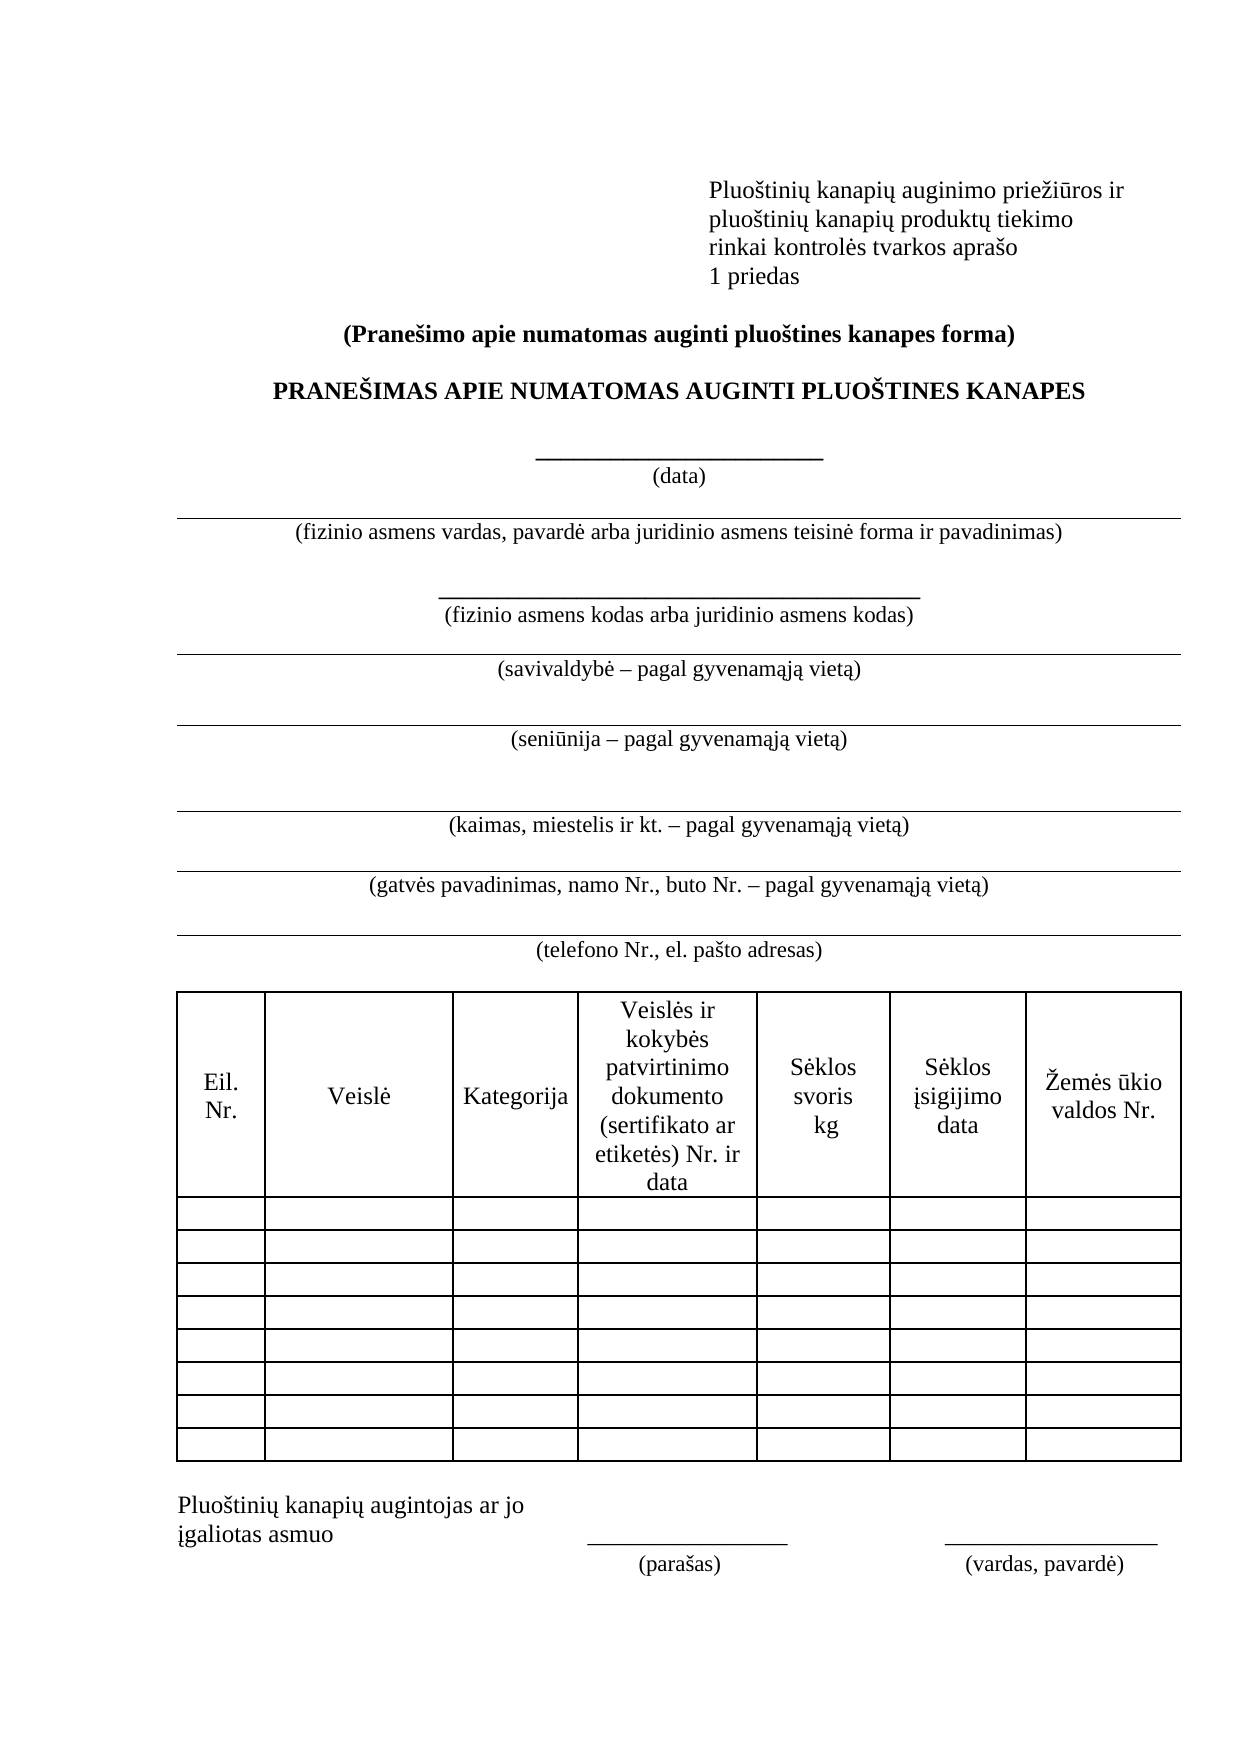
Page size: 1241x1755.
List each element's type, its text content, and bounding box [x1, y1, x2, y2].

table_cell [178, 1330, 264, 1361]
table_cell [1027, 1264, 1180, 1295]
table_cell (telefono Nr., el. pašto adresas) [177, 936, 1181, 962]
table_cell [891, 1396, 1025, 1427]
text PRANEŠIMAS APIE NUMATOMAS AUGINTI PLUOŠTINES KANAPES [177, 376, 1181, 405]
table_cell [1027, 1396, 1180, 1427]
table_cell [758, 1297, 889, 1328]
text _______________________ [177, 434, 1181, 462]
text (parašas) (vardas, pavardė) [177, 1548, 1181, 1577]
text (Pranešimo apie numatomas auginti pluoštines kanapes forma) [177, 319, 1181, 347]
table_cell [758, 1396, 889, 1427]
table_cell [266, 1396, 452, 1427]
text Pluoštinių kanapių auginimo priežiūros ir pluoštinių kanapių produktų tiekimo [709, 175, 1181, 232]
table_cell [579, 1297, 756, 1328]
text 1 priedas [709, 261, 1181, 290]
table_cell [454, 1264, 577, 1295]
table_cell [178, 1198, 264, 1229]
table_header Žemės ūkio valdos Nr. [1027, 993, 1180, 1196]
table_cell [1027, 1363, 1180, 1394]
table_header Sėklos įsigijimo data [891, 993, 1025, 1196]
table_cell [891, 1198, 1025, 1229]
table_cell [266, 1264, 452, 1295]
table_cell [177, 776, 1181, 811]
table_cell (seniūnija – pagal gyvenamąją vietą) [177, 726, 1181, 776]
table_cell [579, 1429, 756, 1459]
table_cell [177, 898, 1181, 935]
table_header Eil. Nr. [178, 993, 264, 1196]
table_cell [891, 1231, 1025, 1262]
table_cell [177, 628, 1181, 654]
table_cell [454, 1429, 577, 1459]
text (data) [177, 462, 1181, 489]
text Pluoštinių kanapių augintojas ar jo [177, 1490, 1181, 1519]
table_cell [177, 699, 1181, 725]
table_cell [266, 1363, 452, 1394]
table_cell [266, 1429, 452, 1459]
table_cell [177, 838, 1181, 871]
table_header Sėklos svoris kg [758, 993, 889, 1196]
table_cell [178, 1231, 264, 1262]
table_cell [758, 1198, 889, 1229]
table_cell [266, 1198, 452, 1229]
table_cell [178, 1264, 264, 1295]
table_cell [758, 1264, 889, 1295]
table_header Kategorija [454, 993, 577, 1196]
table_cell (fizinio asmens vardas, pavardė arba juridinio asmens teisinė forma ir pavadinimas) [177, 519, 1181, 549]
table_cell [1027, 1198, 1180, 1229]
table_header Veislės ir kokybės patvirtinimo dokumento (sertifikato ar etiketės) Nr. ir data [579, 993, 756, 1196]
table_cell [891, 1297, 1025, 1328]
table_cell [758, 1330, 889, 1361]
table_cell (savivaldybė – pagal gyvenamąją vietą) [177, 655, 1181, 699]
text rinkai kontrolės tvarkos aprašo [709, 232, 1181, 261]
table_cell [454, 1396, 577, 1427]
table_cell __________________________________________ (fizinio asmens kodas arba juridinio asmens kodas) [177, 549, 1181, 628]
table_cell [454, 1198, 577, 1229]
table_cell [891, 1363, 1025, 1394]
table_header Veislė [266, 993, 452, 1196]
table_cell [891, 1429, 1025, 1459]
table_cell [579, 1264, 756, 1295]
table_cell [266, 1297, 452, 1328]
table_cell [454, 1330, 577, 1361]
table_cell [266, 1231, 452, 1262]
table_cell [178, 1396, 264, 1427]
table_cell [1027, 1231, 1180, 1262]
table_cell [579, 1198, 756, 1229]
table_cell [266, 1330, 452, 1361]
table_cell [579, 1231, 756, 1262]
table_cell [579, 1363, 756, 1394]
text įgaliotas asmuo ________________ _________________ [177, 1519, 1181, 1548]
table_cell [178, 1429, 264, 1459]
table_cell [1027, 1297, 1180, 1328]
table_cell [1027, 1330, 1180, 1361]
table_cell [891, 1330, 1025, 1361]
table_header [177, 489, 1181, 517]
table_cell (kaimas, miestelis ir kt. – pagal gyvenamąją vietą) [177, 812, 1181, 838]
table_cell [454, 1231, 577, 1262]
table_cell [758, 1429, 889, 1459]
table_cell [454, 1363, 577, 1394]
table_cell [579, 1330, 756, 1361]
table_cell [758, 1363, 889, 1394]
table_cell [758, 1231, 889, 1262]
table_cell [579, 1396, 756, 1427]
table_cell [891, 1264, 1025, 1295]
table_cell [178, 1363, 264, 1394]
table_cell [454, 1297, 577, 1328]
table_cell [178, 1297, 264, 1328]
table_cell [1027, 1429, 1180, 1459]
table_cell (gatvės pavadinimas, namo Nr., buto Nr. – pagal gyvenamąją vietą) [177, 872, 1181, 897]
